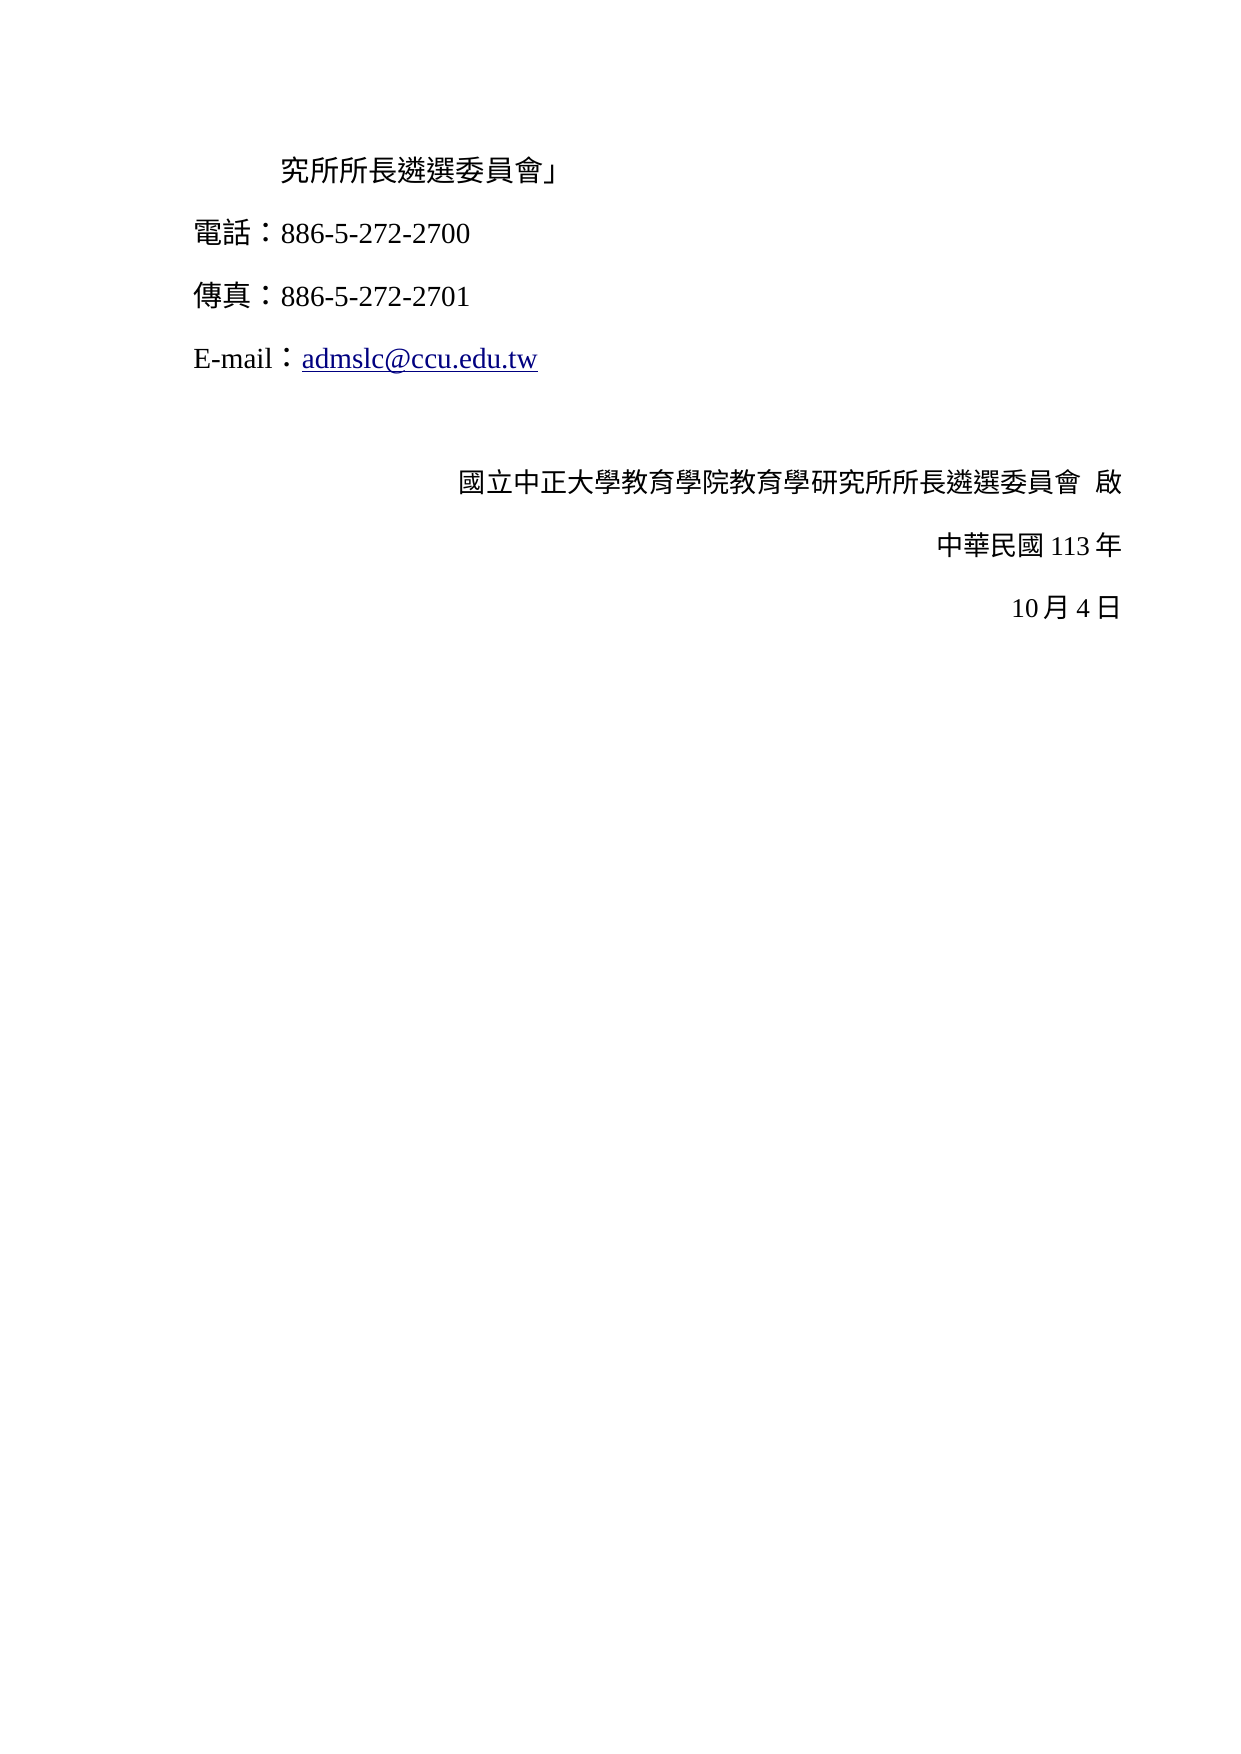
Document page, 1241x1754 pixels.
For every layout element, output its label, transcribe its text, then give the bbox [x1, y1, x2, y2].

text 電話：886-5-272-2700 [193, 189, 1122, 252]
text 中華民國113年10月4日 [193, 502, 1122, 627]
text 究所所長遴選委員會」 [193, 127, 1122, 189]
text E-mail：admslc@ccu.edu.tw [193, 314, 1122, 377]
text 傳真：886-5-272-2701 [193, 252, 1122, 314]
text 國立中正大學教育學院教育學研究所所長遴選委員會 啟 [118, 439, 1122, 502]
